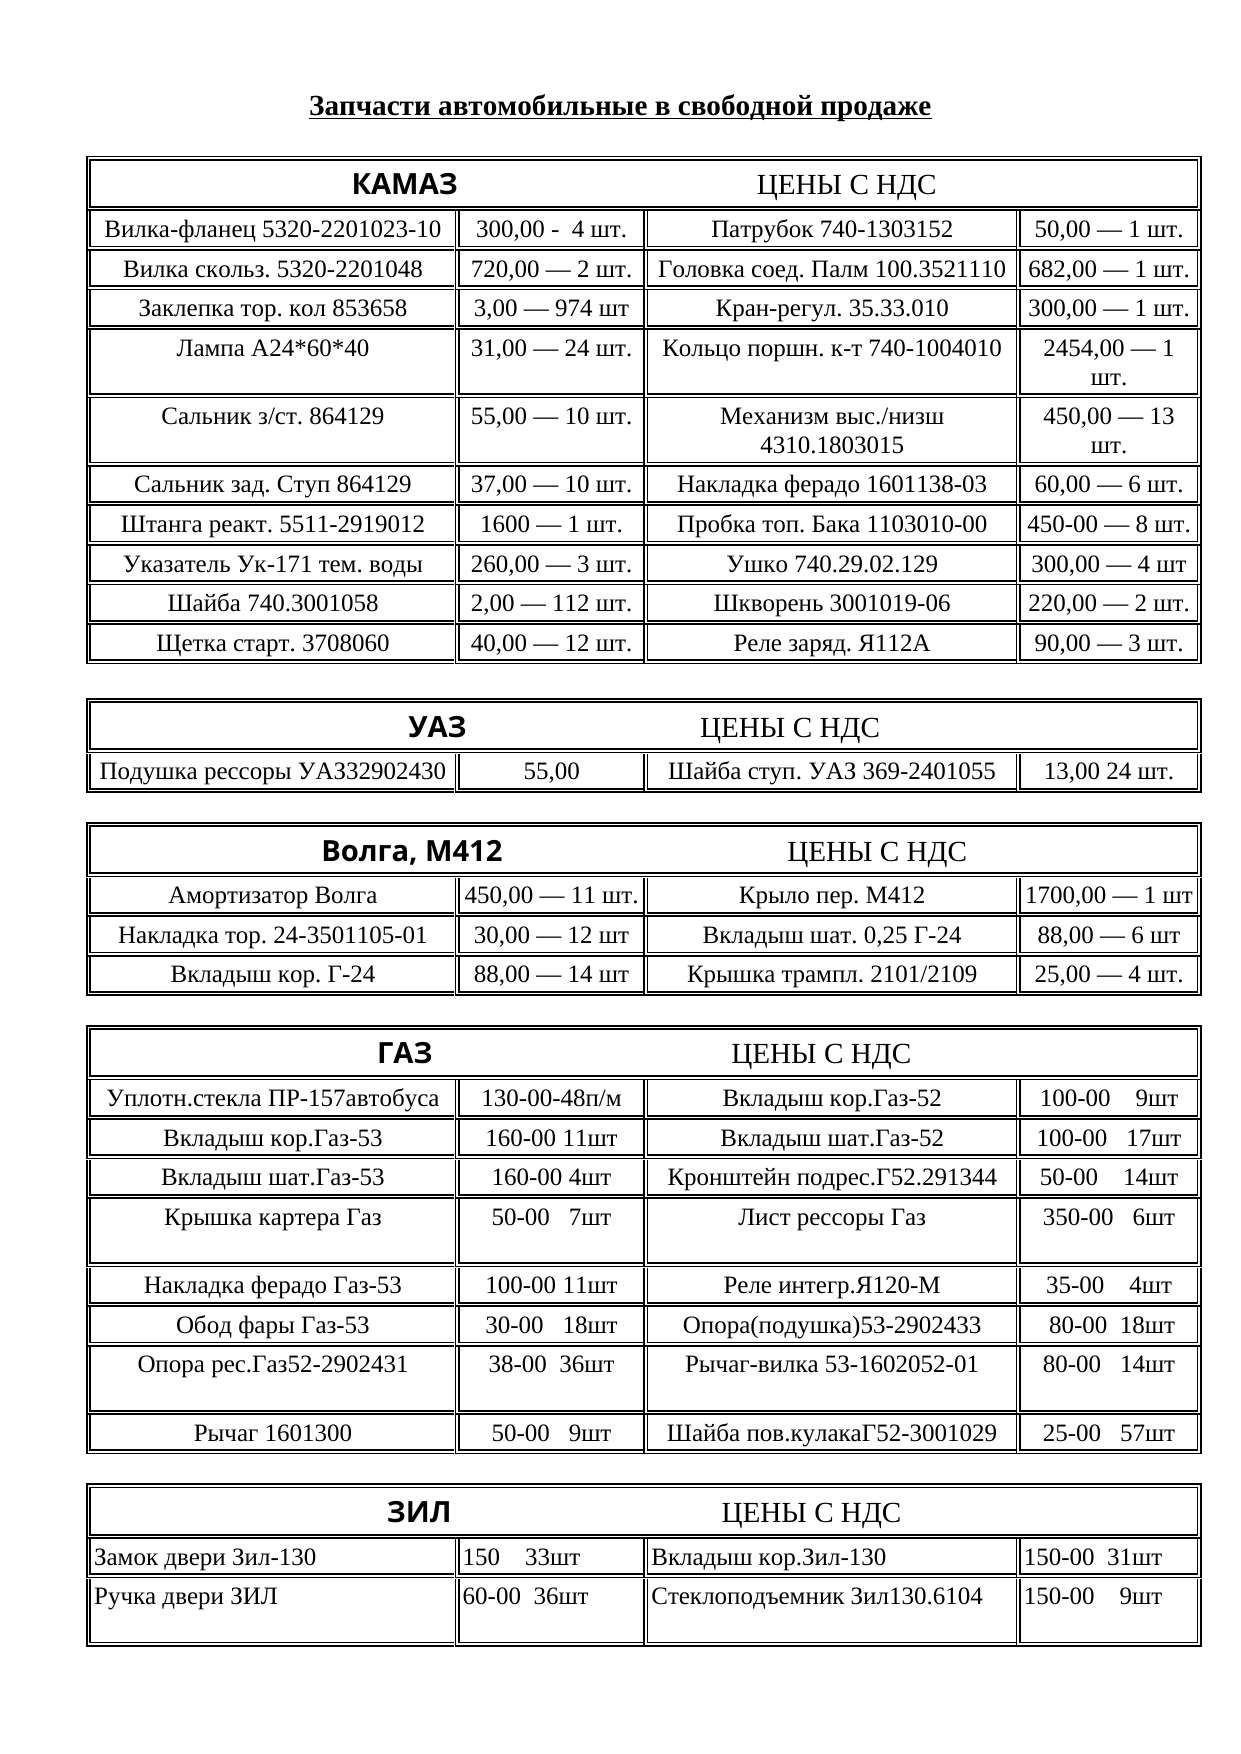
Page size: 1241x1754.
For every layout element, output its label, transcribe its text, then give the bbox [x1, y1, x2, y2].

table_cell Вкладыш шат.Газ-53 [91, 1160, 454, 1194]
table_cell Штанга реакт. 5511-2919012 [91, 506, 454, 541]
table_cell 450,00 — 11 шт. [460, 878, 643, 912]
table_cell 300,00 - 4 шт. [460, 211, 643, 246]
table_cell 1600 — 1 шт. [460, 506, 643, 541]
table_cell 60-00 36шт [460, 1579, 643, 1642]
table_cell 40,00 — 12 шт. [460, 625, 643, 659]
table_cell Стеклоподъемник Зил130.6104 [648, 1579, 1016, 1642]
table_cell 150 33шт [460, 1539, 643, 1573]
table_cell 3,00 — 974 шт [460, 290, 643, 325]
table_cell 55,00 [460, 754, 643, 788]
table_cell Реле интегр.Я120-М [648, 1268, 1016, 1302]
table_cell Лист рессоры Газ [648, 1199, 1016, 1262]
table_cell Вкладыш кор.Газ-52 [648, 1080, 1016, 1115]
table_cell Вкладыш шат.Газ-52 [648, 1120, 1016, 1154]
table_cell 88,00 — 6 шт [1021, 917, 1197, 952]
table_cell 682,00 — 1 шт. [1021, 251, 1197, 285]
table_cell Подушка рессоры УАЗ32902430 [91, 754, 454, 788]
table_cell Шайба ступ. УАЗ 369-2401055 [648, 754, 1016, 788]
table_cell Рычаг-вилка 53-1602052-01 [648, 1347, 1016, 1410]
table_cell Шайба 740.3001058 [91, 585, 454, 620]
table_cell Указатель Ук-171 тем. воды [91, 546, 454, 580]
table_cell 80-00 18шт [1021, 1307, 1197, 1342]
table_cell 13,00 24 шт. [1021, 754, 1197, 788]
table_cell 100-00 17шт [1021, 1120, 1197, 1154]
table_cell 720,00 — 2 шт. [460, 251, 643, 285]
table_cell 260,00 — 3 шт. [460, 546, 643, 580]
table_cell 30,00 — 12 шт [460, 917, 643, 952]
table_cell 50-00 9шт [460, 1415, 643, 1449]
table_cell 88,00 — 14 шт [460, 957, 643, 991]
table_cell Накладка ферадо 1601138-03 [648, 467, 1016, 501]
table_cell Вилка-фланец 5320-2201023-10 [91, 211, 454, 246]
table_cell 50-00 14шт [1021, 1160, 1197, 1194]
table_cell 150-00 9шт [1021, 1579, 1197, 1642]
table_cell Шайба пов.кулакаГ52-3001029 [648, 1415, 1016, 1449]
table_cell 38-00 36шт [460, 1347, 643, 1410]
table_cell 100-00 9шт [1021, 1080, 1197, 1115]
table_cell 100-00 11шт [460, 1268, 643, 1302]
table_cell Заклепка тор. кол 853658 [91, 290, 454, 325]
table_cell 150-00 31шт [1021, 1539, 1197, 1573]
table_cell Кронштейн подрес.Г52.291344 [648, 1160, 1016, 1194]
table_cell Накладка ферадо Газ-53 [91, 1268, 454, 1302]
table_cell Пробка топ. Бака 1103010-00 [648, 506, 1016, 541]
table_cell Лампа А24*60*40 [91, 330, 454, 393]
table_cell 2454,00 — 1 шт. [1021, 330, 1197, 393]
table_cell 35-00 4шт [1021, 1268, 1197, 1302]
table_cell 2,00 — 112 шт. [460, 585, 643, 620]
table_cell Вилка скольз. 5320-2201048 [91, 251, 454, 285]
table_cell 30-00 18шт [460, 1307, 643, 1342]
table_cell 450,00 — 13 шт. [1021, 398, 1197, 462]
table_cell Механизм выс./низш 4310.1803015 [648, 398, 1016, 462]
table_cell Опора(подушка)53-2902433 [648, 1307, 1016, 1342]
table_cell 300,00 — 1 шт. [1021, 290, 1197, 325]
table_cell Вкладыш кор.Газ-53 [91, 1120, 454, 1154]
table_cell Вкладыш кор.Зил-130 [648, 1539, 1016, 1573]
table_cell 60,00 — 6 шт. [1021, 467, 1197, 501]
table_cell Амортизатор Волга [91, 878, 454, 912]
text Запчасти автомобильные в свободной продаже [118, 88, 1122, 122]
table_cell 25,00 — 4 шт. [1021, 957, 1197, 991]
table_cell Рычаг 1601300 [91, 1415, 454, 1449]
table_cell Опора рес.Газ52-2902431 [91, 1347, 454, 1410]
table_cell Щетка старт. 3708060 [91, 625, 454, 659]
table_cell Сальник зад. Ступ 864129 [91, 467, 454, 501]
table_cell Головка соед. Палм 100.3521110 [648, 251, 1016, 285]
table_cell Уплотн.стекла ПР-157автобуса [91, 1080, 454, 1115]
table_cell Ручка двери ЗИЛ [91, 1579, 454, 1642]
table_cell Шкворень 3001019-06 [648, 585, 1016, 620]
table_cell 350-00 6шт [1021, 1199, 1197, 1262]
table_cell 160-00 11шт [460, 1120, 643, 1154]
table_cell Вкладыш кор. Г-24 [91, 957, 454, 991]
table_cell Сальник з/ст. 864129 [91, 398, 454, 462]
table_cell 50,00 — 1 шт. [1021, 211, 1197, 246]
table_cell 130-00-48п/м [460, 1080, 643, 1115]
table_cell Ушко 740.29.02.129 [648, 546, 1016, 580]
table_cell Обод фары Газ-53 [91, 1307, 454, 1342]
table_cell Кран-регул. 35.33.010 [648, 290, 1016, 325]
table_cell 220,00 — 2 шт. [1021, 585, 1197, 620]
table_cell Накладка тор. 24-3501105-01 [91, 917, 454, 952]
table_cell 37,00 — 10 шт. [460, 467, 643, 501]
table_cell Замок двери Зил-130 [91, 1539, 454, 1573]
table_cell Крышка картера Газ [91, 1199, 454, 1262]
table_cell 31,00 — 24 шт. [460, 330, 643, 393]
table_cell 450-00 — 8 шт. [1021, 506, 1197, 541]
table_cell 300,00 — 4 шт [1021, 546, 1197, 580]
table_cell Вкладыш шат. 0,25 Г-24 [648, 917, 1016, 952]
table_cell Крышка трампл. 2101/2109 [648, 957, 1016, 991]
table_cell Реле заряд. Я112А [648, 625, 1016, 659]
table_cell 50-00 7шт [460, 1199, 643, 1262]
table_cell 160-00 4шт [460, 1160, 643, 1194]
table_cell Патрубок 740-1303152 [648, 211, 1016, 246]
table_cell 90,00 — 3 шт. [1021, 625, 1197, 659]
table_cell 1700,00 — 1 шт [1021, 878, 1197, 912]
table_cell 25-00 57шт [1021, 1415, 1197, 1449]
table_cell Кольцо поршн. к-т 740-1004010 [648, 330, 1016, 393]
table_cell Крыло пер. М412 [648, 878, 1016, 912]
table_cell 80-00 14шт [1021, 1347, 1197, 1410]
table_cell 55,00 — 10 шт. [460, 398, 643, 462]
